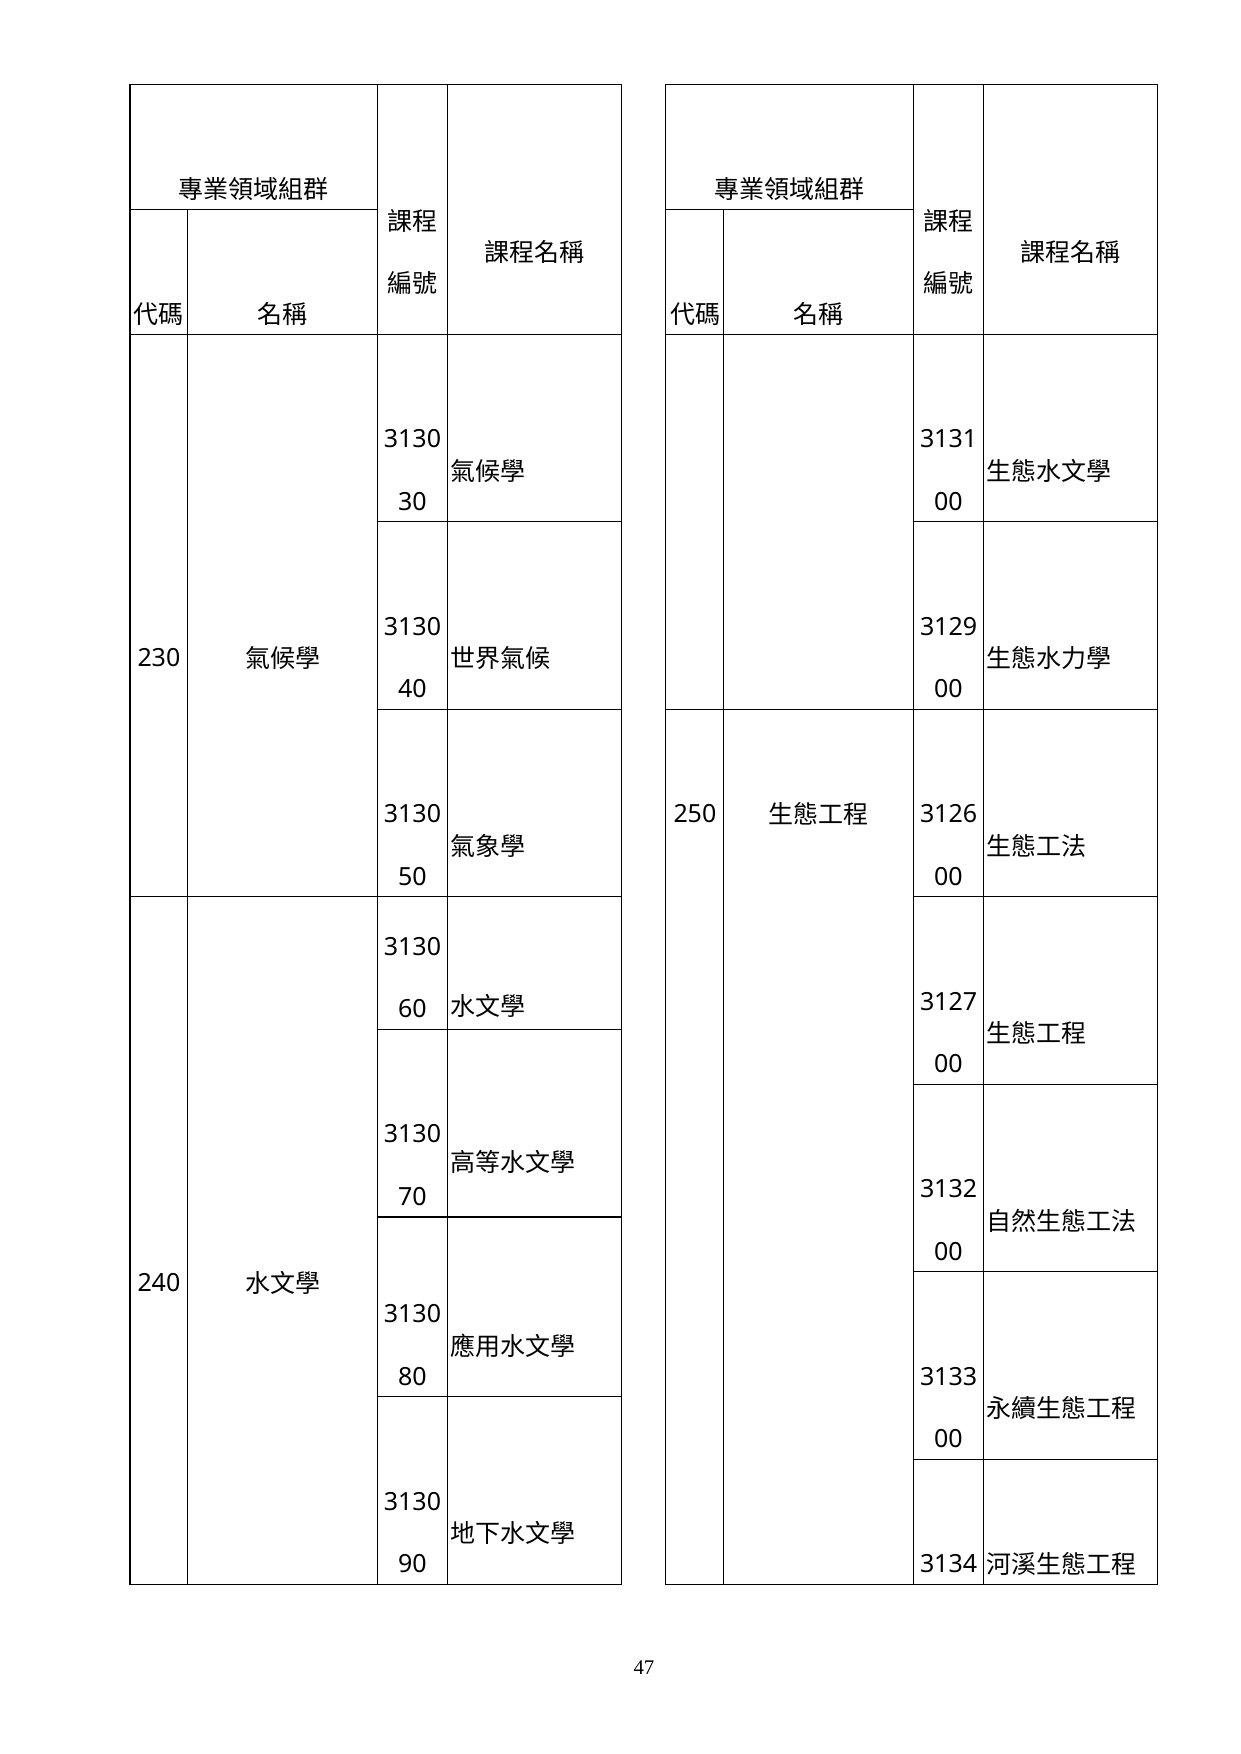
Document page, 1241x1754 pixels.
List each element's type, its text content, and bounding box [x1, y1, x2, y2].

table_cell 水文學 [188, 897, 377, 1584]
table_cell 氣象學 [448, 710, 621, 896]
table_cell 313070 [378, 1030, 447, 1216]
table_cell [666, 335, 723, 709]
table_cell 應用水文學 [448, 1218, 621, 1396]
table_cell 313030 [378, 335, 447, 521]
table_header 專業領域組群 [666, 85, 913, 209]
table_header 課程名稱 [984, 85, 1157, 334]
table_cell 生態工法 [984, 710, 1157, 896]
table_cell 名稱 [724, 210, 913, 334]
table_cell 地下水文學 [448, 1397, 621, 1584]
table_cell 生態水文學 [984, 335, 1157, 521]
table_cell 312900 [914, 522, 983, 709]
table_cell 代碼 [131, 210, 187, 334]
table_cell 313090 [378, 1397, 447, 1584]
table_header 課程名稱 [448, 85, 621, 334]
table_cell 313100 [914, 335, 983, 521]
table_cell 250 [666, 710, 723, 1584]
table_cell 高等水文學 [448, 1030, 621, 1216]
table_header 課程編號 [914, 85, 983, 334]
table_cell 312600 [914, 710, 983, 896]
table_cell 生態工程 [724, 710, 913, 1584]
table_header 課程編號 [378, 85, 447, 334]
table_header 專業領域組群 [131, 85, 377, 209]
table_cell 生態水力學 [984, 522, 1157, 709]
table_cell 水文學 [448, 897, 621, 1029]
table_cell 313050 [378, 710, 447, 896]
table_cell 河溪生態工程 [984, 1460, 1157, 1584]
table_cell 230 [131, 335, 187, 896]
table_cell 3134 [914, 1460, 983, 1584]
table_cell 代碼 [666, 210, 723, 334]
table_cell 313080 [378, 1218, 447, 1396]
table_cell [724, 335, 913, 709]
table_cell 世界氣候 [448, 522, 621, 709]
table_cell 自然生態工法 [984, 1085, 1157, 1271]
table_cell 313200 [914, 1085, 983, 1271]
table_cell 313300 [914, 1272, 983, 1459]
table_cell 240 [131, 897, 187, 1584]
table_cell 氣候學 [448, 335, 621, 521]
table_cell 312700 [914, 897, 983, 1084]
table_cell 生態工程 [984, 897, 1157, 1084]
table_cell 氣候學 [188, 335, 377, 896]
table_cell 名稱 [188, 210, 377, 334]
table_cell 永續生態工程 [984, 1272, 1157, 1459]
table_cell 313040 [378, 522, 447, 709]
table_cell 313060 [378, 897, 447, 1029]
